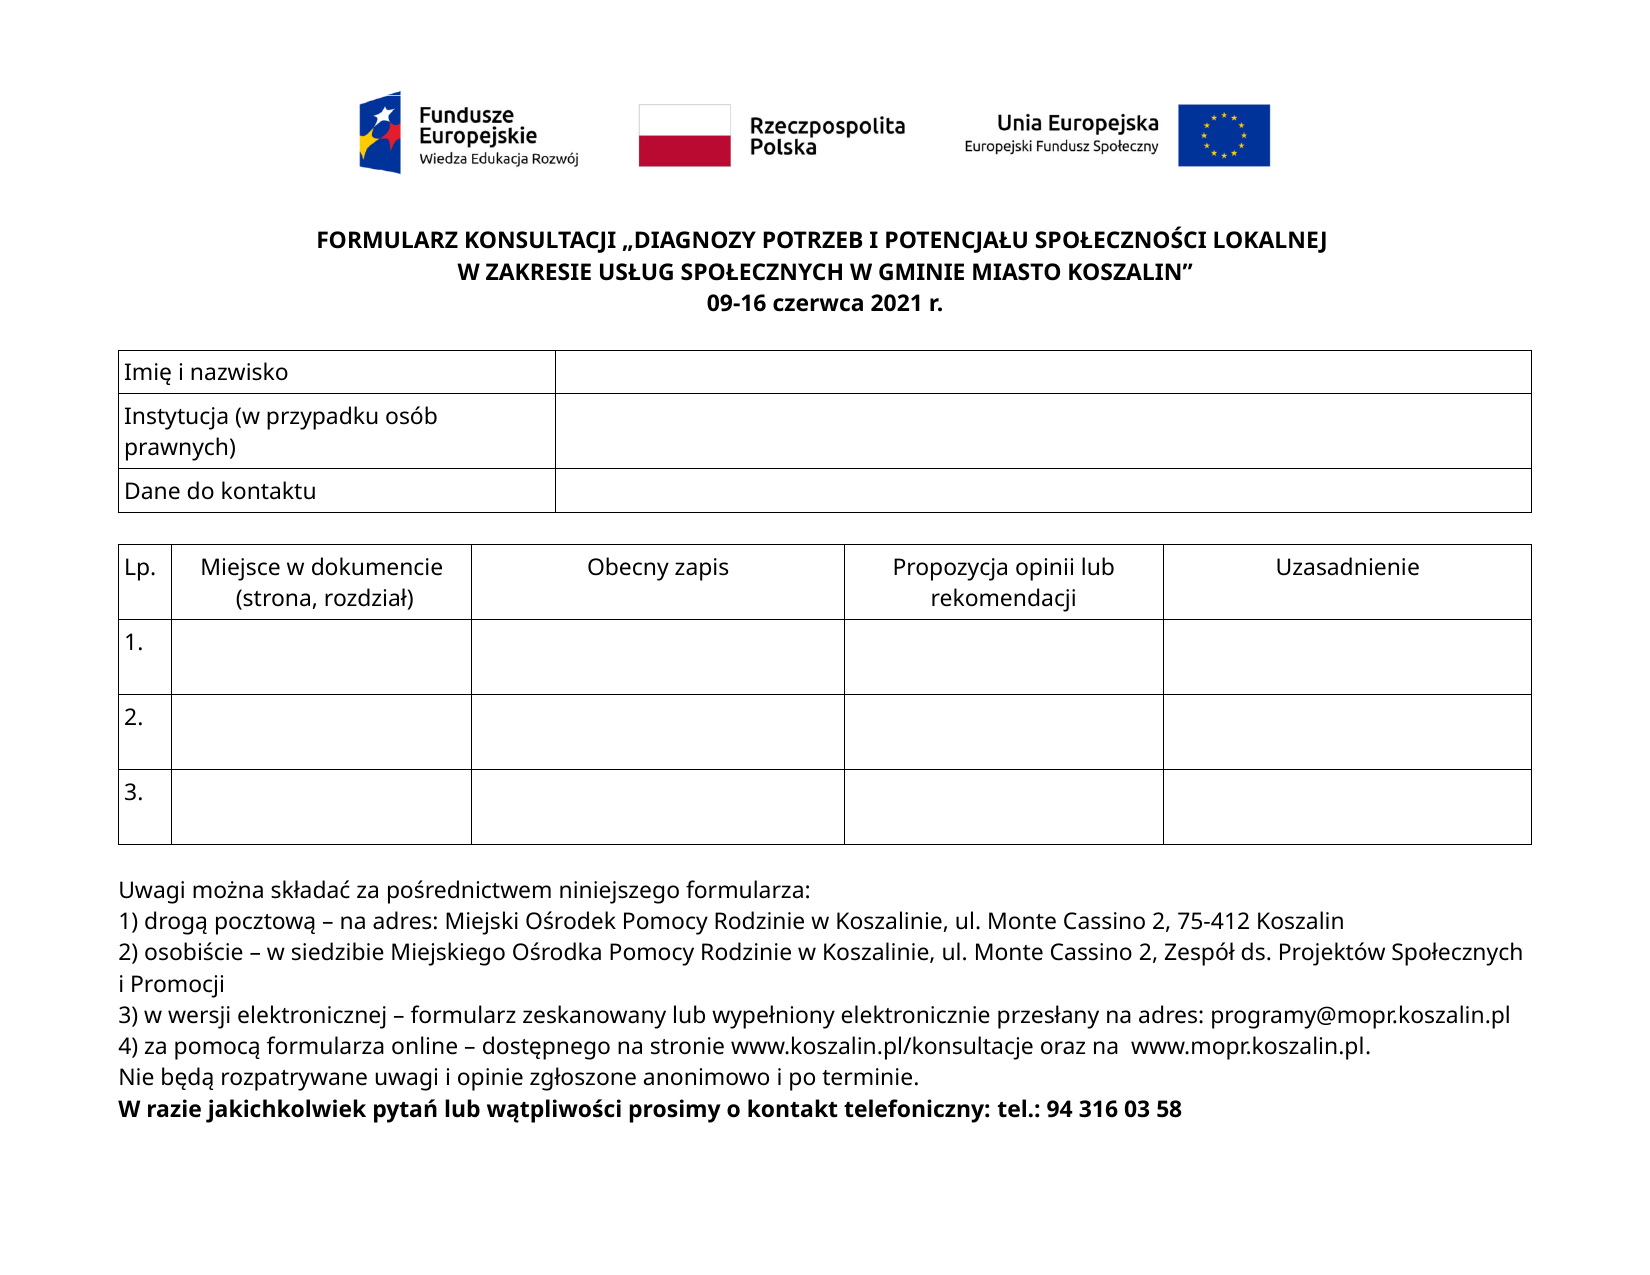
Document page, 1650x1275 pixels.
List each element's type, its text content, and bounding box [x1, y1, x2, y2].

text 3) w wersji elektronicznej – formularz zeskanowany lub wypełniony elektronicznie przesłany na adres: programy@mopr.koszalin.pl [118, 999, 1532, 1030]
text 4) za pomocą formularza online – dostępnego na stronie www.koszalin.pl/konsultacje oraz na www.mopr.koszalin.pl. [118, 1030, 1532, 1061]
table_cell 2. [119, 695, 171, 769]
picture [339, 70, 1290, 194]
table_cell Dane do kontaktu [119, 469, 555, 512]
table_header Propozycja opinii lub rekomendacji [845, 545, 1163, 619]
table_header Obecny zapis [472, 545, 844, 619]
table_cell [845, 695, 1163, 769]
table_cell [1164, 695, 1531, 769]
table_header [556, 351, 1531, 393]
table_cell 1. [119, 620, 171, 694]
table_cell [472, 770, 844, 844]
table_header Miejsce w dokumencie (strona, rozdział) [172, 545, 471, 619]
text W razie jakichkolwiek pytań lub wątpliwości prosimy o kontakt telefoniczny: tel.: 94 316 03 58 [118, 1092, 1532, 1124]
table_header Uzasadnienie [1164, 545, 1531, 619]
table_cell 3. [119, 770, 171, 844]
table_header Lp. [119, 545, 171, 619]
table_cell Instytucja (w przypadku osób prawnych) [119, 394, 555, 468]
text 1) drogą pocztową – na adres: Miejski Ośrodek Pomocy Rodzinie w Koszalinie, ul. Monte Cassino 2, 75-412 Koszalin [118, 905, 1532, 936]
text FORMULARZ KONSULTACJI „DIAGNOZY POTRZEB I POTENCJAŁU SPOŁECZNOŚCI LOKALNEJ W ZAKRESIE USŁUG SPOŁECZNYCH W GMINIE MIASTO KOSZALIN” [118, 224, 1532, 287]
table_cell [172, 770, 471, 844]
table_cell [472, 620, 844, 694]
table_cell [845, 770, 1163, 844]
table_cell [1164, 620, 1531, 694]
table_cell [172, 695, 471, 769]
table_cell [556, 469, 1531, 512]
table_header Imię i nazwisko [119, 351, 555, 393]
table_cell [1164, 770, 1531, 844]
text 09-16 czerwca 2021 r. [118, 287, 1532, 318]
text Nie będą rozpatrywane uwagi i opinie zgłoszone anonimowo i po terminie. [118, 1061, 1532, 1092]
table_cell [472, 695, 844, 769]
text Uwagi można składać za pośrednictwem niniejszego formularza: [118, 874, 1532, 905]
table_cell [845, 620, 1163, 694]
table_cell [556, 394, 1531, 468]
text 2) osobiście – w siedzibie Miejskiego Ośrodka Pomocy Rodzinie w Koszalinie, ul. Monte Cassino 2, Zespół ds. Projektów Społecznych i Promocji [118, 936, 1532, 999]
table_cell [172, 620, 471, 694]
